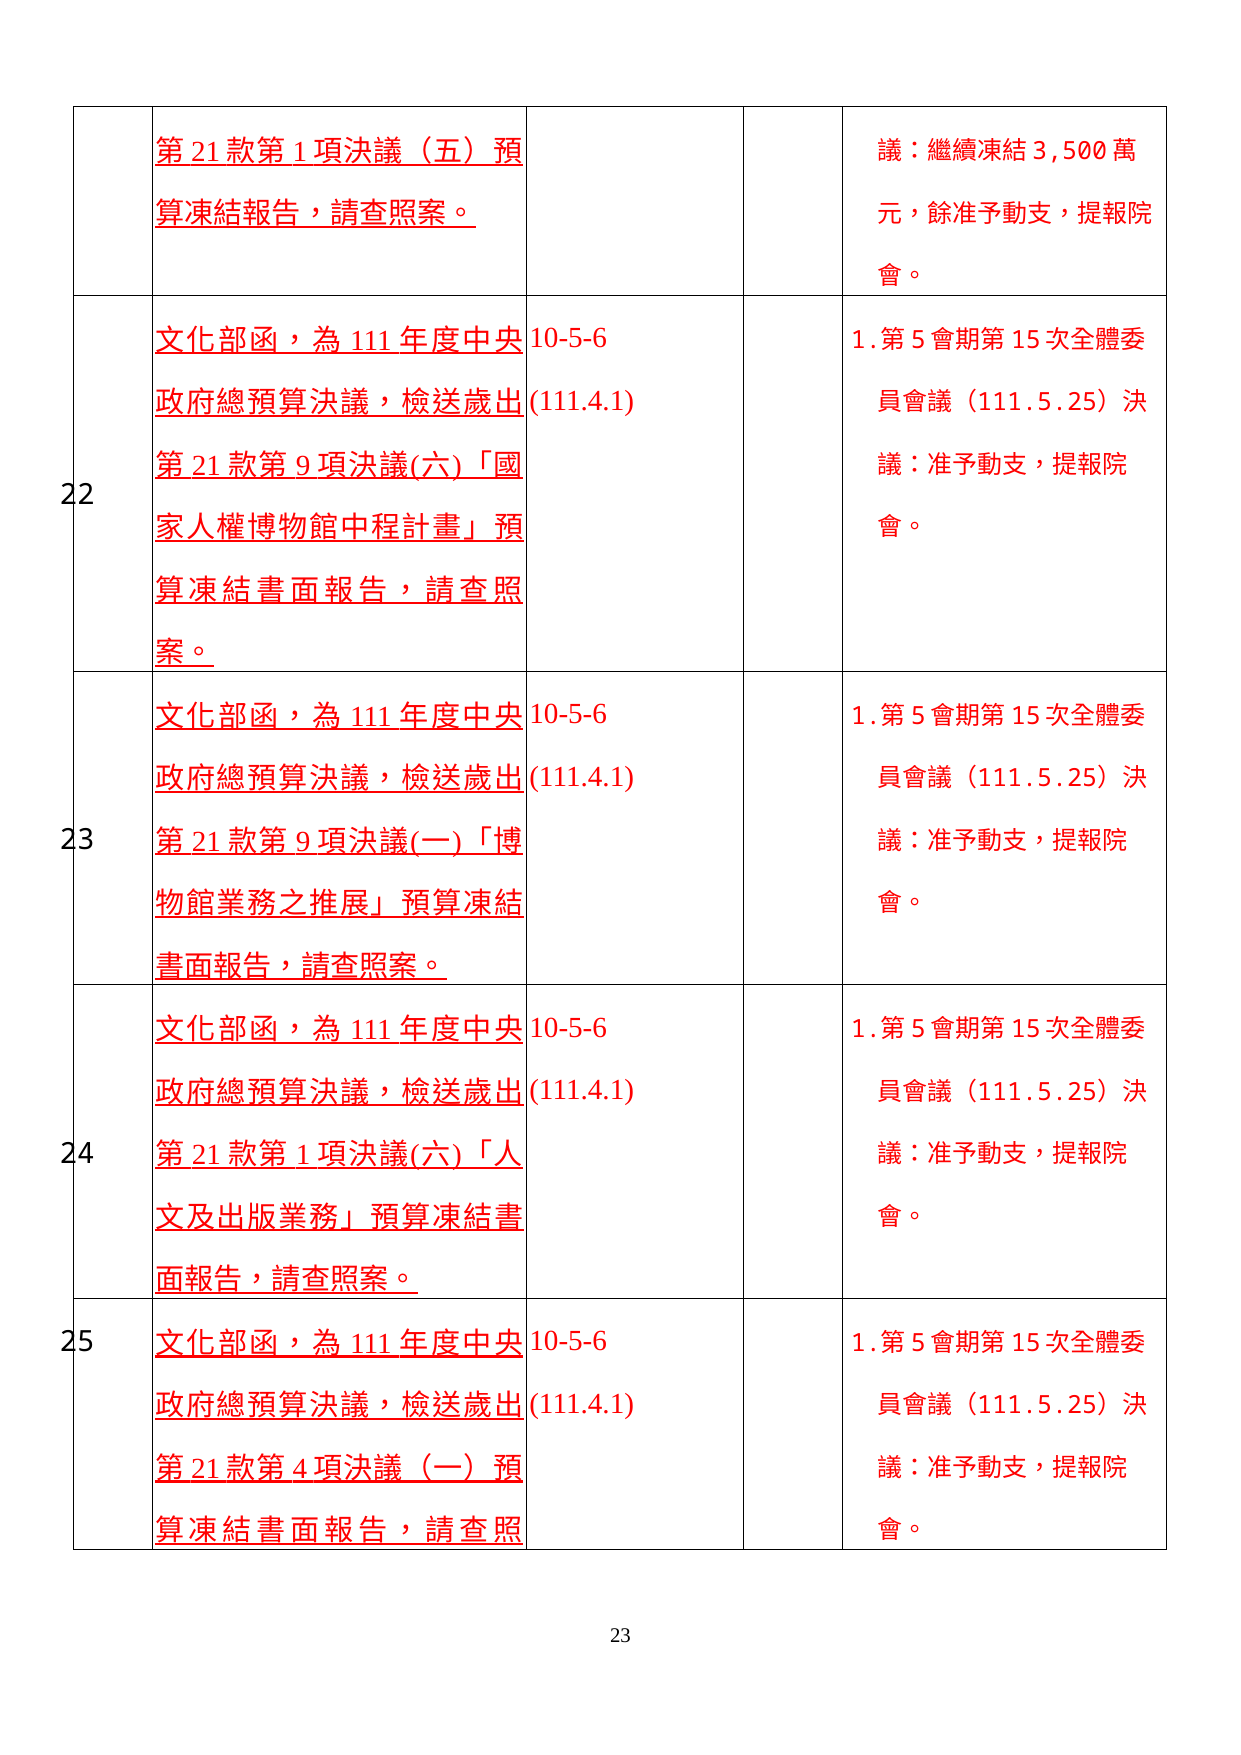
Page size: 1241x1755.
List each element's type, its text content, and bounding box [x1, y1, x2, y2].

table_cell [744, 985, 842, 1298]
table_cell [527, 107, 743, 294]
table_cell [744, 107, 842, 294]
table_cell 文化部函，為111年度中央政府總預算決議，檢送歲出第21款第9項決議(一)「博物館業務之推展」預算凍結書面報告，請查照案。 [153, 672, 526, 984]
table_cell [744, 672, 842, 984]
table_cell 10-5-6 (111.4.1) [527, 672, 743, 984]
table_cell 1.第5會期第15次全體委員會議（111.5.25）決議：准予動支，提報院會。 [843, 1299, 1166, 1549]
table_cell [744, 296, 842, 671]
table_cell 10-5-6 (111.4.1) [527, 1299, 743, 1549]
table_cell 第21款第1項決議（五）預算凍結報告，請查照案。 [153, 107, 526, 294]
table_cell 1.第5會期第15次全體委員會議（111.5.25）決議：准予動支，提報院會。 [843, 296, 1166, 671]
table_cell [744, 1299, 842, 1549]
table_cell 議：繼續凍結3,500萬元，餘准予動支，提報院會。 [843, 107, 1166, 294]
table_cell [74, 1299, 152, 1549]
table_cell [74, 296, 152, 671]
table_cell 文化部函，為111年度中央政府總預算決議，檢送歲出第21款第9項決議(六)「國家人權博物館中程計畫」預算凍結書面報告，請查照案。 [153, 296, 526, 671]
table_cell [74, 985, 152, 1298]
table_cell [74, 672, 152, 984]
table_cell 文化部函，為111年度中央政府總預算決議，檢送歲出第21款第1項決議(六)「人文及出版業務」預算凍結書面報告，請查照案。 [153, 985, 526, 1298]
table_cell 10-5-6 (111.4.1) [527, 985, 743, 1298]
table_cell [74, 107, 152, 294]
table_cell 1.第5會期第15次全體委員會議（111.5.25）決議：准予動支，提報院會。 [843, 672, 1166, 984]
table_cell 文化部函，為111年度中央政府總預算決議，檢送歲出第21款第4項決議（一）預算凍結書面報告，請查照 [153, 1299, 526, 1549]
table_cell 10-5-6 (111.4.1) [527, 296, 743, 671]
table_cell 1.第5會期第15次全體委員會議（111.5.25）決議：准予動支，提報院會。 [843, 985, 1166, 1298]
